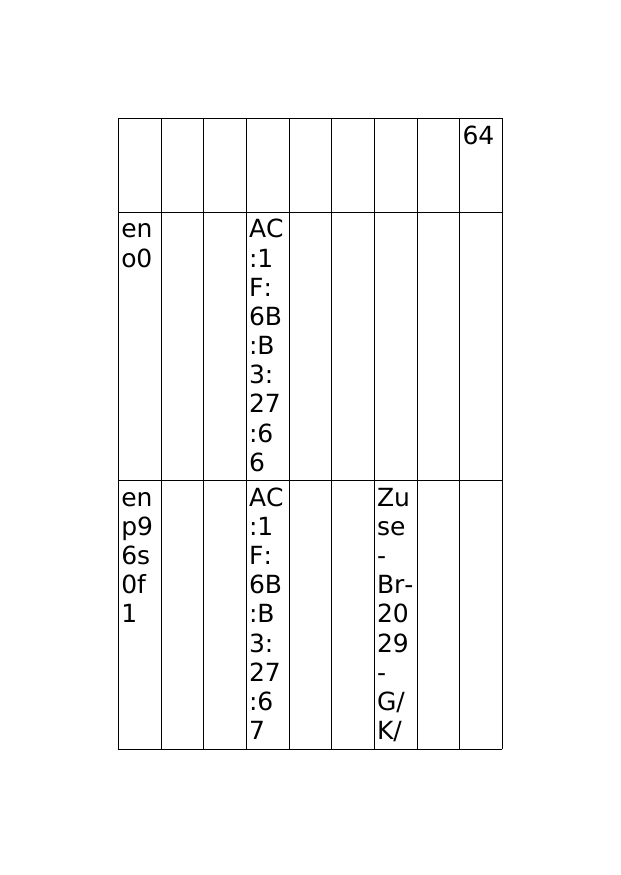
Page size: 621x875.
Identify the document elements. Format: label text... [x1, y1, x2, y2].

table_cell [418, 481, 459, 748]
table_cell [162, 481, 203, 748]
table_cell [332, 481, 374, 748]
table_cell [418, 213, 459, 480]
table_cell eno0 [119, 213, 161, 480]
table_cell AC:1F:6B:B3:27:66 [247, 213, 289, 480]
table_cell [375, 213, 417, 480]
table_cell [418, 119, 459, 212]
table_cell [247, 119, 289, 212]
table_cell [204, 213, 246, 480]
table_cell [162, 119, 203, 212]
table_cell AC:1F:6B:B3:27:67 [247, 481, 289, 748]
table_cell [375, 119, 417, 212]
table_cell [460, 213, 502, 480]
table_cell [332, 213, 374, 480]
table_cell [460, 481, 502, 748]
table_cell enp96s0f1 [119, 481, 161, 748]
table_cell [204, 119, 246, 212]
table_cell [162, 213, 203, 480]
table_cell [119, 119, 161, 212]
table_cell [204, 481, 246, 748]
table_cell Zuse-Br-2029-G/K/ [375, 481, 417, 748]
table_cell 64 [460, 119, 502, 212]
table_cell [290, 481, 331, 748]
table_cell [332, 119, 374, 212]
table_cell [290, 213, 331, 480]
table_cell [290, 119, 331, 212]
